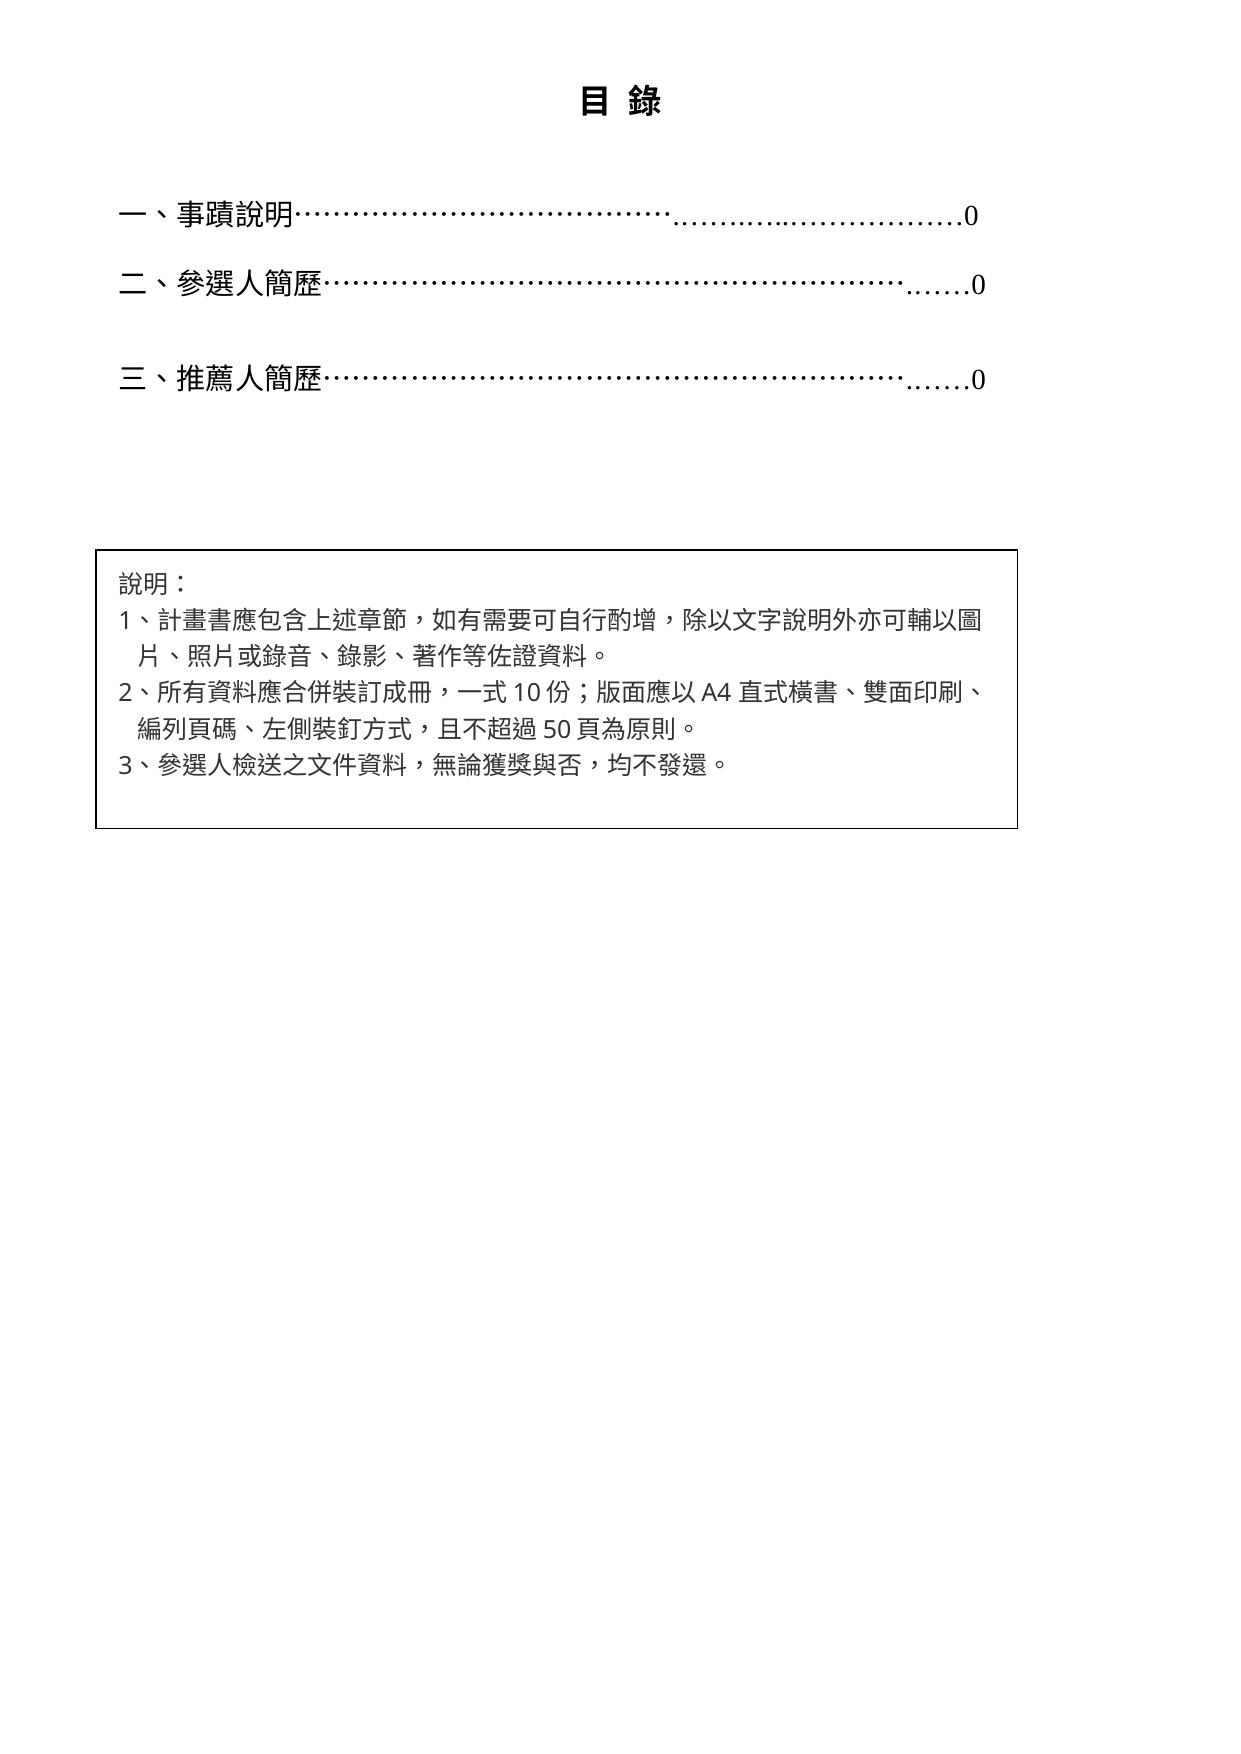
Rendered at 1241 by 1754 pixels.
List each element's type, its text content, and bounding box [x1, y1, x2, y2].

text 編列頁碼、左側裝釘方式，且不超過50頁為原則。 [1018, 709, 1122, 745]
text 3、參選人檢送之文件資料，無論獲獎與否，均不發還。 [1018, 745, 1122, 782]
text 目 錄 [118, 75, 1122, 123]
text 2、所有資料應合併裝訂成冊，一式10份；版面應以A4 直式橫書、雙面印刷、 [1018, 673, 1122, 709]
text 片、照片或錄音、錄影、著作等佐證資料。 [1018, 637, 1122, 673]
text 說明： [1018, 564, 1122, 600]
text 一、事蹟說明………………………………….…….…..………………0 [118, 192, 1122, 234]
text 三、推薦人簡歷…………………………………………………….……0 [118, 355, 1122, 398]
text 1、計畫書應包含上述章節，如有需要可自行酌增，除以文字說明外亦可輔以圖 [1018, 600, 1122, 637]
text 二、參選人簡歷…………………………………………………….……0 [118, 261, 1122, 303]
